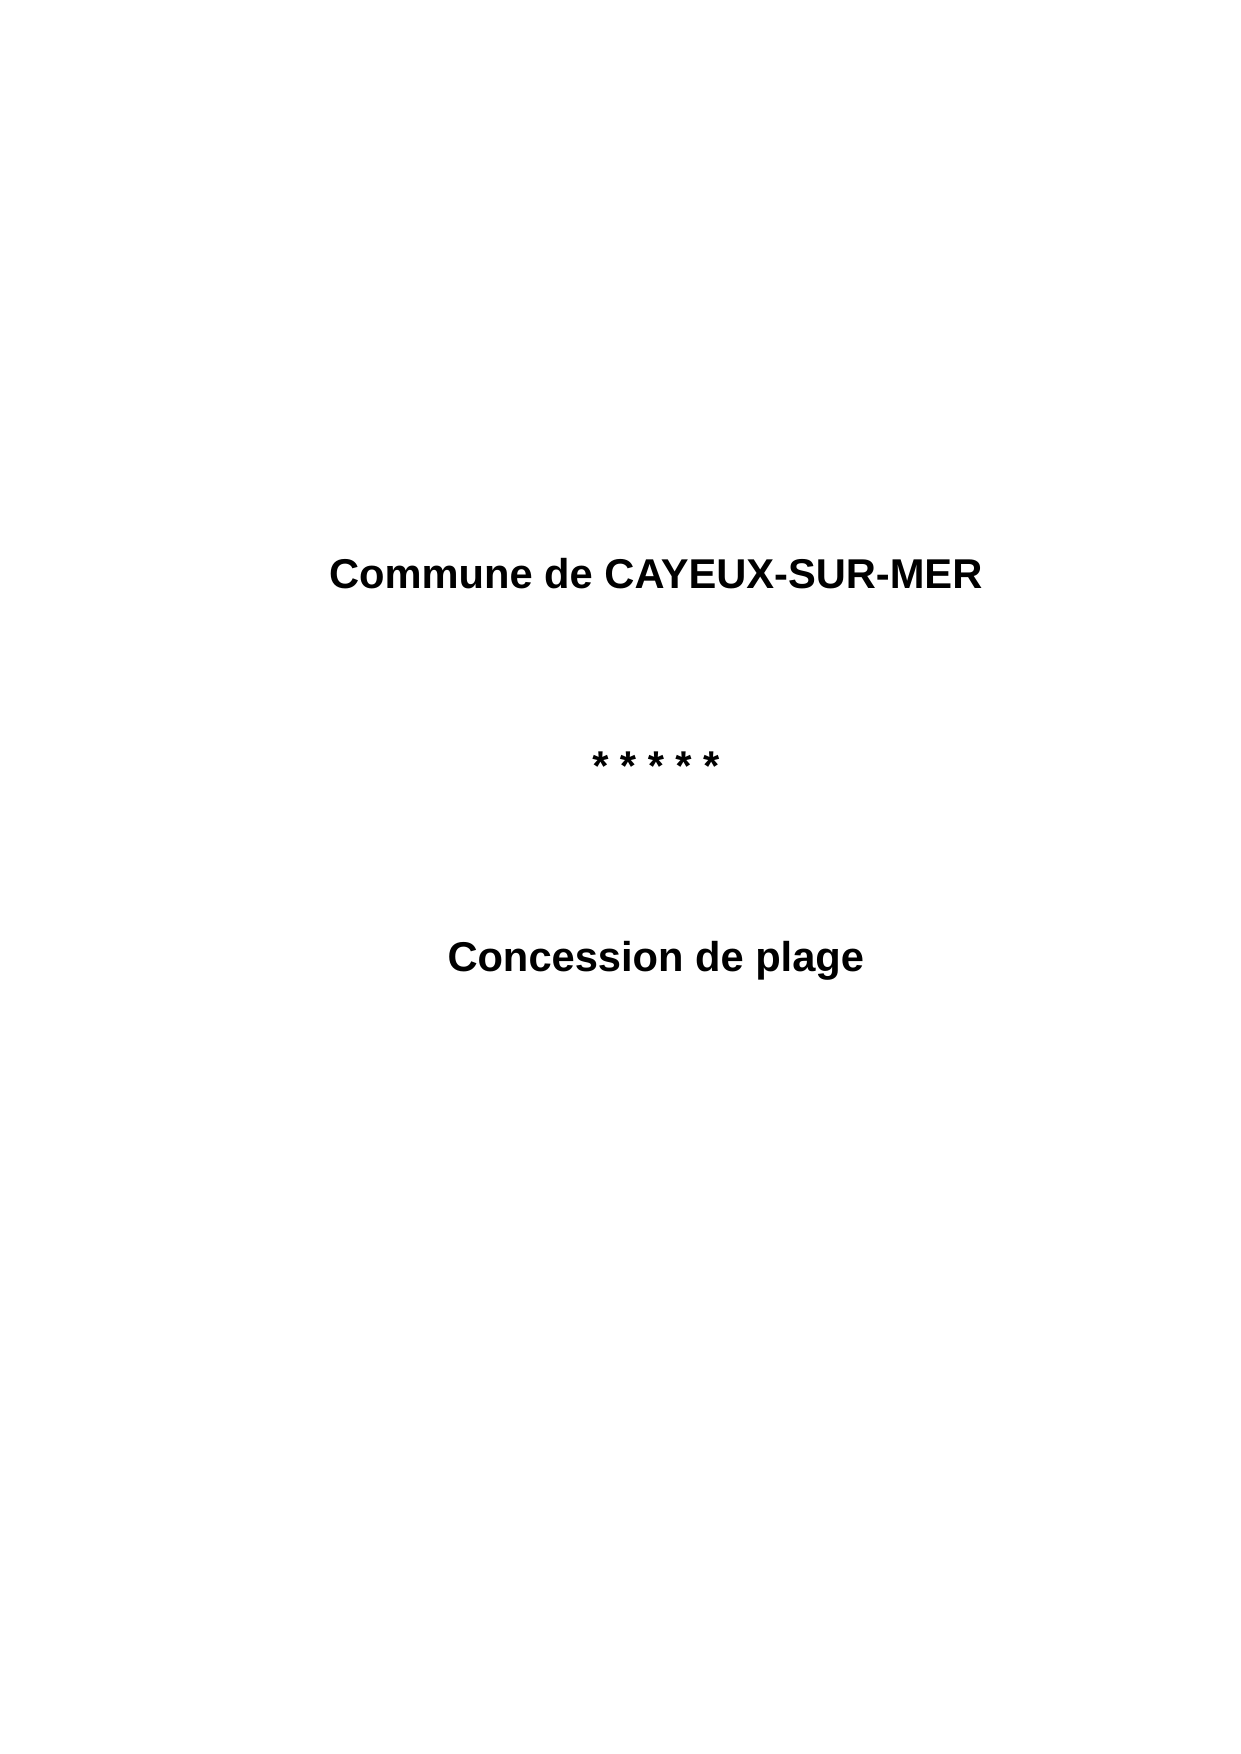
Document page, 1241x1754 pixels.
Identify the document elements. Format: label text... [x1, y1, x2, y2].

text * * * * * [118, 741, 1193, 789]
text Commune de CAYEUX-SUR-MER [118, 549, 1193, 597]
text Concession de plage [118, 933, 1193, 981]
